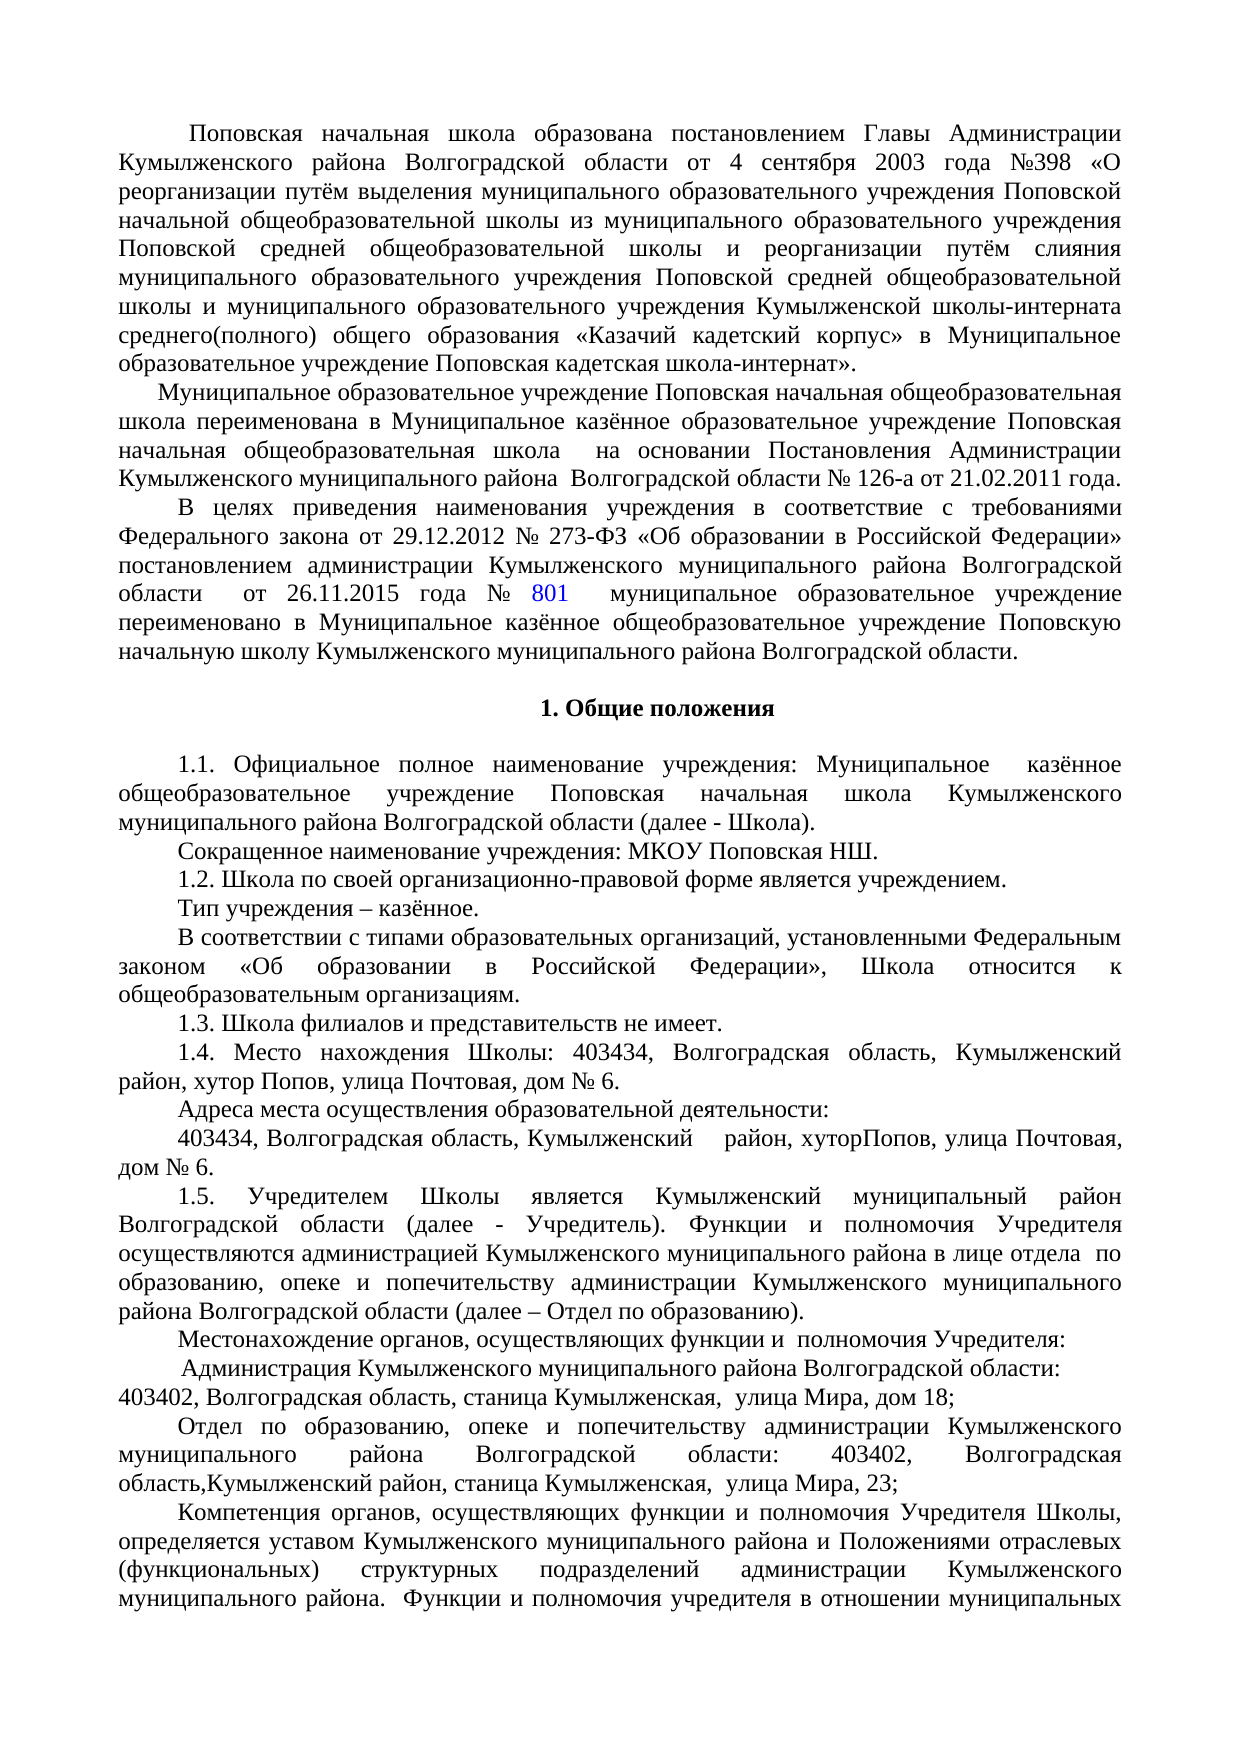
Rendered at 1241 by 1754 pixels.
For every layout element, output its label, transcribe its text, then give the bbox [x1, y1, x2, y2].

text 403434, Волгоградская область, Кумылженский район, хуторПопов, улица Почтовая, дом № 6. [118, 1123, 1123, 1181]
text Компетенция органов, осуществляющих функции и полномочия Учредителя Школы, определяется уставом Кумылженского муниципального района и Положениями отраслевых (функциональных) структурных подразделений администрации Кумылженского муниципального района. Функции и полномочия учредителя в отношении муниципальных [118, 1497, 1123, 1612]
text В соответствии с типами образовательных организаций, установленными Федеральным законом «Об образовании в Российской Федерации», Школа относится к общеобразовательным организациям. [118, 922, 1123, 1008]
text 1.4. Место нахождения Школы: 403434, Волгоградская область, Кумылженский район, хутор Попов, улица Почтовая, дом № 6. [118, 1037, 1123, 1094]
text Местонахождение органов, осуществляющих функции и полномочия Учредителя: [118, 1324, 1123, 1353]
text 1.1. Официальное полное наименование учреждения: Муниципальное казённое общеобразовательное учреждение Поповская начальная школа Кумылженского муниципального района Волгоградской области (далее - Школа). [118, 749, 1123, 836]
text В целях приведения наименования учреждения в соответствие с требованиями Федерального закона от 29.12.2012 № 273-ФЗ «Об образовании в Российской Федерации» постановлением администрации Кумылженского муниципального района Волгоградской области от 26.11.2015 года № 801 муниципальное образовательное учреждение переименовано в Муниципальное казённое общеобразовательное учреждение Поповскую начальную школу Кумылженского муниципального района Волгоградской области. [118, 492, 1123, 665]
text Поповская начальная школа образована постановлением Главы Администрации Кумылженского района Волгоградской области от 4 сентября 2003 года №398 «О реорганизации путём выделения муниципального образовательного учреждения Поповской начальной общеобразовательной школы из муниципального образовательного учреждения Поповской средней общеобразовательной школы и реорганизации путём слияния муниципального образовательного учреждения Поповской средней общеобразовательной школы и муниципального образовательного учреждения Кумылженской школы-интерната среднего(полного) общего образования «Казачий кадетский корпус» в Муниципальное образовательное учреждение Поповская кадетская школа-интернат». [118, 118, 1122, 377]
text Тип учреждения – казённое. [118, 893, 1123, 922]
text Адреса места осуществления образовательной деятельности: [118, 1094, 1123, 1123]
text 1.3. Школа филиалов и представительств не имеет. [118, 1008, 1123, 1037]
text 1.5. Учредителем Школы является Кумылженский муниципальный район Волгоградской области (далее - Учредитель). Функции и полномочия Учредителя осуществляются администрацией Кумылженского муниципального района в лице отдела по образованию, опеке и попечительству администрации Кумылженского муниципального района Волгоградской области (далее – Отдел по образованию). [118, 1181, 1123, 1324]
text Администрация Кумылженского муниципального района Волгоградской области: 403402, Волгоградская область, станица Кумылженская, улица Мира, дом 18; [118, 1353, 1122, 1411]
text Сокращенное наименование учреждения: МКОУ Поповская НШ. [118, 836, 1123, 864]
text 1. Общие положения [118, 693, 1123, 721]
text Отдел по образованию, опеке и попечительству администрации Кумылженского муниципального района Волгоградской области: 403402, Волгоградская область,Кумылженский район, станица Кумылженская, улица Мира, 23; [118, 1411, 1123, 1497]
text Муниципальное образовательное учреждение Поповская начальная общеобразовательная школа переименована в Муниципальное казённое образовательное учреждение Поповская начальная общеобразовательная школа на основании Постановления Администрации Кумылженского муниципального района Волгоградской области № 126-а от 21.02.2011 года. [118, 377, 1122, 492]
text 1.2. Школа по своей организационно-правовой форме является учреждением. [118, 864, 1123, 893]
